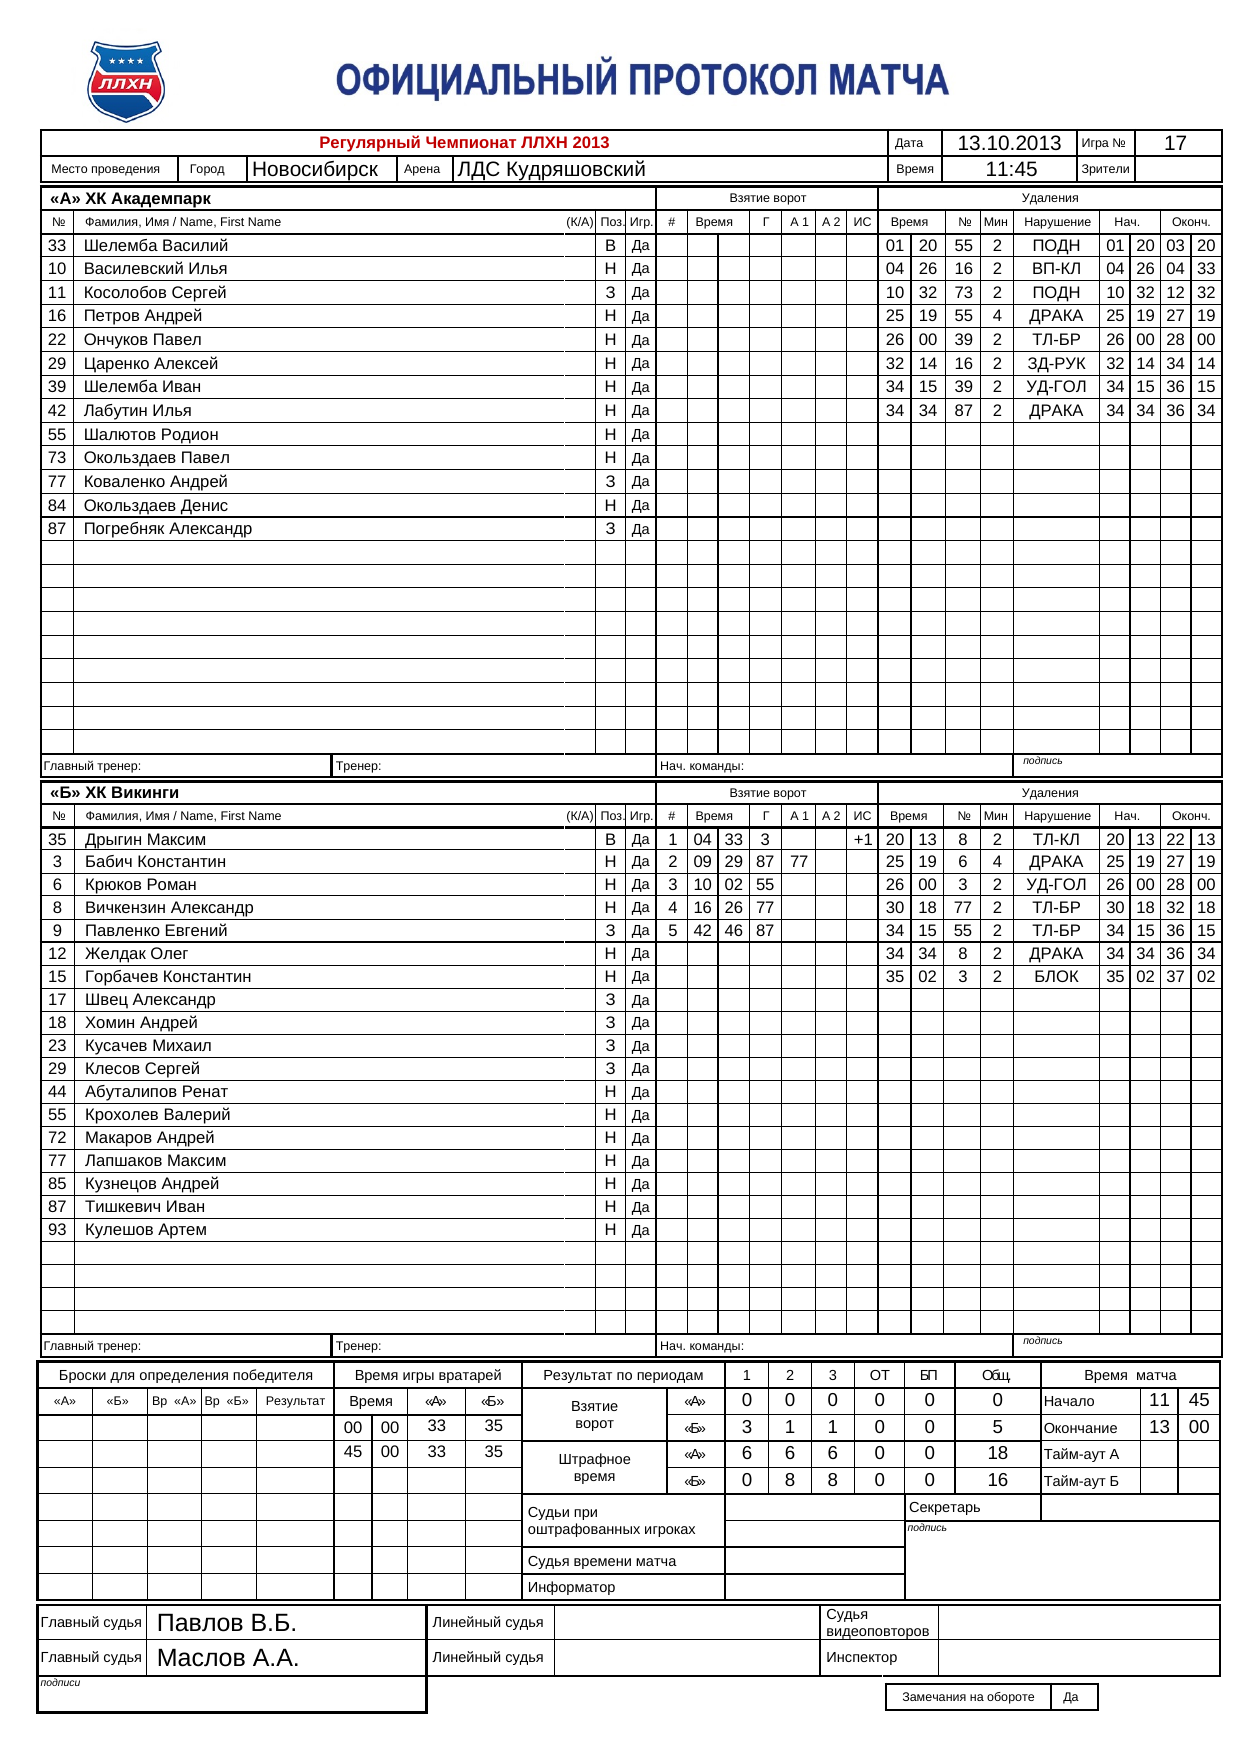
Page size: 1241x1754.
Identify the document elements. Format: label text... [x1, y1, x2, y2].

table_cell [42, 730, 73, 753]
table_cell [688, 541, 717, 564]
table_cell [816, 1081, 846, 1103]
table_cell 35 [879, 966, 910, 987]
table_cell [408, 1468, 465, 1493]
table_cell 0 [855, 1442, 904, 1467]
table_cell [816, 257, 846, 280]
table_cell [565, 305, 595, 327]
table_cell 34 [1192, 399, 1221, 422]
table_cell [816, 376, 846, 398]
table_cell [847, 874, 877, 895]
table_cell [946, 565, 980, 587]
table_cell [1131, 541, 1160, 564]
table_cell [202, 1441, 256, 1467]
table_cell [688, 1265, 717, 1287]
table_cell [688, 518, 717, 540]
table_cell [981, 1311, 1013, 1333]
table_cell [657, 565, 687, 587]
table_cell [42, 541, 73, 564]
table_cell [74, 565, 564, 587]
table_cell [565, 399, 595, 422]
table_cell 26 [1131, 257, 1160, 280]
table_cell [1192, 423, 1221, 445]
table_cell 15 [1192, 376, 1221, 398]
table_cell [719, 352, 749, 374]
table_cell 10 [42, 257, 73, 280]
table_header Удаления [879, 188, 1221, 209]
table_cell (К/А) [565, 211, 595, 233]
table_cell [816, 1242, 846, 1264]
table_cell [1192, 1058, 1221, 1079]
table_cell 34 [879, 920, 910, 941]
table_cell [565, 896, 595, 918]
table_cell 2 [981, 829, 1013, 849]
table_cell 35 [466, 1441, 521, 1467]
table_cell [657, 943, 687, 964]
table_cell [202, 1574, 256, 1599]
table_cell 15 [1192, 920, 1221, 941]
table_cell [750, 1173, 781, 1195]
table_cell 33 [42, 235, 73, 256]
table_cell 55 [42, 423, 73, 445]
table_cell [719, 1196, 749, 1218]
table_cell [782, 376, 815, 398]
table_cell Н [596, 376, 625, 398]
table_cell [912, 1104, 943, 1126]
table_cell [42, 1288, 74, 1310]
table_cell «Б » [466, 1389, 521, 1413]
table_cell [1131, 1265, 1160, 1287]
table_cell [688, 1104, 717, 1126]
table_cell [981, 636, 1013, 658]
table_cell [1161, 612, 1190, 634]
table_cell [1131, 1104, 1160, 1126]
table_cell Г [750, 805, 781, 826]
table_cell [148, 1521, 201, 1546]
table_cell [719, 1058, 749, 1079]
table_cell 0 [855, 1389, 904, 1413]
table_cell [1014, 1265, 1099, 1287]
table_cell [912, 989, 943, 1011]
table_cell [688, 1311, 717, 1333]
table_cell Бабич Константин [75, 850, 564, 872]
table_cell [202, 1494, 256, 1520]
table_cell [847, 1173, 877, 1195]
table_cell 77 [750, 896, 781, 918]
table_cell [847, 1242, 877, 1264]
table_cell Да [626, 1058, 655, 1079]
table_cell [912, 636, 945, 658]
table_cell ТЛ-БР [1014, 920, 1099, 941]
table_cell [782, 1311, 815, 1333]
table_cell 2 [981, 966, 1013, 987]
table_cell [879, 1104, 910, 1126]
table_cell [719, 399, 749, 422]
table_cell З [596, 989, 625, 1011]
table_cell [1161, 494, 1190, 516]
table_cell [626, 1288, 655, 1310]
table_cell [981, 1104, 1013, 1126]
table_cell [816, 966, 846, 987]
table_cell [816, 1150, 846, 1172]
table_cell [750, 399, 781, 422]
table_cell [782, 707, 815, 729]
table_cell [879, 707, 910, 729]
table_cell [816, 1012, 846, 1033]
table_cell [782, 494, 815, 516]
table_cell [565, 518, 595, 540]
table_cell [148, 1416, 201, 1440]
table_cell [1192, 1265, 1221, 1287]
table_cell [596, 588, 625, 611]
table_cell [750, 1219, 781, 1241]
table_cell 32 [912, 281, 945, 303]
table_cell Да [626, 235, 655, 256]
table_cell [946, 683, 980, 706]
table_cell Судья времени матча [523, 1548, 724, 1573]
table_cell [657, 588, 687, 611]
table_cell 0 [905, 1415, 954, 1440]
table_cell [1100, 518, 1129, 540]
table_cell [1192, 1150, 1221, 1172]
table_cell [596, 659, 625, 682]
table_cell [816, 399, 846, 422]
table_cell 27 [1161, 850, 1190, 872]
table_cell [42, 1242, 74, 1264]
table_cell [202, 1521, 256, 1546]
table_cell [1131, 588, 1160, 611]
table_cell [750, 659, 781, 682]
table_cell [335, 1468, 371, 1493]
table_cell [912, 1196, 943, 1218]
table_cell [1100, 730, 1129, 753]
table_cell [1161, 446, 1190, 469]
table_cell [596, 636, 625, 658]
table_cell [565, 874, 595, 895]
table_cell [1161, 518, 1190, 540]
table_cell 0 [905, 1389, 954, 1413]
table_cell [148, 1441, 201, 1467]
table_cell [1192, 588, 1221, 611]
table_cell [657, 1265, 687, 1287]
table_cell 5 [657, 920, 687, 941]
table_cell [1014, 1288, 1099, 1310]
table_cell [657, 683, 687, 706]
table_cell 87 [750, 920, 781, 941]
table_cell [750, 541, 781, 564]
table_cell [912, 1127, 943, 1149]
table_cell [981, 1127, 1013, 1149]
table_cell [688, 943, 717, 964]
table_cell 39 [946, 328, 980, 351]
table_cell [816, 1311, 846, 1333]
table_cell [1192, 470, 1221, 493]
table_cell [750, 305, 781, 327]
table_cell [657, 636, 687, 658]
table_cell Да [626, 518, 655, 540]
table_cell 4 [981, 850, 1013, 872]
table_cell Вичкензин Александр [75, 896, 564, 918]
table_cell 34 [1192, 943, 1221, 964]
table_cell [39, 1441, 92, 1467]
table_cell [596, 1288, 625, 1310]
table_cell 10 [879, 281, 910, 303]
table_cell [750, 235, 781, 256]
table_cell [466, 1468, 521, 1493]
table_cell [565, 1242, 595, 1264]
table_cell [75, 1288, 564, 1310]
table_cell [1014, 1127, 1099, 1149]
table_cell [257, 1468, 333, 1493]
table_cell ИС [847, 805, 877, 826]
table_cell [847, 612, 877, 634]
table_cell [1100, 541, 1129, 564]
table_cell [912, 1058, 943, 1079]
table_cell Время [879, 805, 943, 826]
table_cell [726, 1575, 904, 1599]
table_cell [816, 470, 846, 493]
table_cell [565, 1311, 595, 1333]
table_cell [816, 1219, 846, 1241]
table_cell 19 [1192, 305, 1221, 327]
table_cell [688, 352, 717, 374]
table_cell [1192, 541, 1221, 564]
table_cell Коваленко Андрей [74, 470, 564, 493]
table_cell Горбачев Константин [75, 966, 564, 987]
table_cell [782, 423, 815, 445]
table_cell 29 [42, 352, 73, 374]
table_cell 04 [1100, 257, 1129, 280]
table_cell 23 [42, 1035, 74, 1057]
table_cell [688, 494, 717, 516]
table_cell [74, 636, 564, 658]
table_cell [565, 1104, 595, 1126]
table_cell Н [596, 966, 625, 987]
table_cell 6 [944, 850, 980, 872]
table_cell 10 [1100, 281, 1129, 303]
table_cell 17 [42, 989, 74, 1011]
table_cell [946, 659, 980, 682]
table_cell А 2 [816, 211, 846, 233]
table_cell «А» [408, 1389, 465, 1413]
table_cell 39 [946, 376, 980, 398]
table_cell [74, 612, 564, 634]
table_cell [847, 565, 877, 587]
table_cell Тайм-аут Б [1042, 1468, 1140, 1493]
table_cell Н [596, 305, 625, 327]
table_cell [750, 1012, 781, 1033]
table_cell 19 [1131, 850, 1160, 872]
table_cell [1161, 565, 1190, 587]
table_cell 8 [812, 1468, 854, 1493]
table_cell [981, 1058, 1013, 1079]
table_cell 3 [726, 1415, 768, 1440]
table_cell [750, 1058, 781, 1079]
table_cell Да [626, 896, 655, 918]
table_cell [1100, 470, 1129, 493]
table_cell [74, 659, 564, 682]
table_cell [1014, 989, 1099, 1011]
table_cell [847, 1219, 877, 1241]
table_cell [816, 943, 846, 964]
table_cell [879, 1012, 910, 1033]
table_cell [688, 1081, 717, 1103]
table_cell 29 [719, 850, 749, 872]
table_cell Н [596, 850, 625, 872]
table_cell [657, 1081, 687, 1103]
table_cell Да [626, 470, 655, 493]
table_cell [719, 1035, 749, 1057]
table_cell [719, 235, 749, 256]
table_cell [688, 1288, 717, 1310]
table_cell Да [626, 1150, 655, 1172]
table_cell [879, 518, 910, 540]
table_cell [74, 588, 564, 611]
table_cell [981, 588, 1013, 611]
table_cell Да [626, 989, 655, 1011]
table_cell 34 [912, 943, 943, 964]
table_cell 20 [1192, 235, 1221, 256]
table_cell [657, 989, 687, 1011]
table_cell ДРАКА [1014, 943, 1099, 964]
table_cell [750, 707, 781, 729]
table_cell 55 [42, 1104, 74, 1126]
table_cell 33 [1192, 257, 1221, 280]
table_cell 02 [1192, 966, 1221, 987]
table_cell [335, 1574, 371, 1599]
table_cell 46 [719, 920, 749, 941]
table_cell Взятие ворот [523, 1389, 666, 1440]
table_header ОТ [855, 1363, 904, 1387]
table_cell [202, 1547, 256, 1573]
table_cell [879, 1035, 910, 1057]
table_cell Желдак Олег [75, 943, 564, 964]
table_cell 32 [1161, 896, 1190, 918]
table_cell [816, 829, 846, 849]
table_cell 2 [981, 943, 1013, 964]
table_cell [565, 470, 595, 493]
table_cell [657, 1058, 687, 1079]
table_cell 18 [912, 896, 943, 918]
table_cell [565, 636, 595, 658]
table_cell 00 [912, 328, 945, 351]
table_cell [626, 1242, 655, 1264]
table_cell 13 [1141, 1415, 1177, 1440]
table_cell [565, 541, 595, 564]
table_cell Павленко Евгений [75, 920, 564, 941]
table_cell 18 [956, 1442, 1040, 1467]
table_cell [1192, 1173, 1221, 1195]
table_cell [596, 1265, 625, 1287]
table_cell [816, 612, 846, 634]
table_cell [39, 1416, 92, 1440]
table_cell [565, 1127, 595, 1149]
table_cell [565, 612, 595, 634]
table_cell [257, 1441, 333, 1467]
table_cell Шелемба Иван [74, 376, 564, 398]
table_cell [816, 541, 846, 564]
table_cell [1100, 1035, 1129, 1057]
table_cell ПОДН [1014, 235, 1099, 256]
table_cell [946, 588, 980, 611]
table_cell [688, 399, 717, 422]
table_cell [719, 470, 749, 493]
table_cell [1161, 1058, 1190, 1079]
table_cell «А» [668, 1442, 724, 1467]
table_cell [1192, 446, 1221, 469]
table_cell [719, 518, 749, 540]
table_cell [912, 1035, 943, 1057]
table_cell 26 [1100, 328, 1129, 351]
table_cell [688, 659, 717, 682]
table_cell [688, 235, 717, 256]
table_cell Инспектор [821, 1640, 938, 1675]
table_cell 03 [1161, 235, 1190, 256]
table_cell З [596, 281, 625, 303]
table_cell [981, 1219, 1013, 1241]
table_cell Главный тренер: [42, 755, 330, 776]
table_cell [1192, 1288, 1221, 1310]
table_cell [879, 612, 910, 634]
table_cell Информатор [523, 1575, 724, 1599]
table_cell [688, 966, 717, 987]
table_cell Время [688, 805, 749, 826]
table_cell [1131, 1081, 1160, 1103]
table_cell [565, 850, 595, 872]
table_cell [1131, 707, 1160, 729]
table_cell 26 [719, 896, 749, 918]
table_cell [657, 423, 687, 445]
table_cell 45 [1179, 1389, 1219, 1413]
table_cell 00 [373, 1416, 407, 1440]
table_header Регулярный Чемпионат ЛЛХН 2013 [42, 131, 887, 155]
table_cell [626, 730, 655, 753]
table_cell [782, 1196, 815, 1218]
table_cell [1192, 494, 1221, 516]
table_cell «Б» [668, 1468, 724, 1493]
table_cell 2 [981, 235, 1013, 256]
table_cell [879, 565, 910, 587]
table_cell [912, 612, 945, 634]
table_cell [335, 1547, 371, 1573]
table_cell [944, 1288, 980, 1310]
table_cell Арена [398, 157, 452, 181]
table_cell [782, 920, 815, 941]
table_cell [1141, 1468, 1177, 1493]
table_cell [847, 588, 877, 611]
table_cell [847, 943, 877, 964]
table_cell [879, 636, 910, 658]
table_cell [1100, 1104, 1129, 1126]
table_cell [750, 1311, 781, 1333]
table_cell [257, 1494, 333, 1520]
table_cell [879, 1150, 910, 1172]
table_cell Хомин Андрей [75, 1012, 564, 1033]
table_cell [719, 565, 749, 587]
table_cell [657, 1012, 687, 1033]
table_cell ДРАКА [1014, 399, 1099, 422]
table_cell [1100, 683, 1129, 706]
table_cell [1192, 636, 1221, 658]
table_cell [782, 1104, 815, 1126]
table_cell [1161, 541, 1190, 564]
table_cell 0 [726, 1389, 768, 1413]
table_cell [42, 1265, 74, 1287]
table_cell Н [596, 874, 625, 895]
table_cell 27 [1161, 305, 1190, 327]
table_cell 16 [42, 305, 73, 327]
table_cell [750, 1127, 781, 1149]
table_cell [93, 1574, 147, 1599]
table_cell [912, 1150, 943, 1172]
table_cell [981, 1265, 1013, 1287]
table_cell Царенко Алексей [74, 352, 564, 374]
table_cell [879, 494, 910, 516]
table_cell [912, 1012, 943, 1033]
table_cell [719, 1311, 749, 1333]
table_cell 6 [769, 1442, 811, 1467]
table_cell [1100, 1012, 1129, 1033]
table_cell [688, 257, 717, 280]
table_cell [93, 1441, 147, 1467]
table_cell [148, 1468, 201, 1493]
table_cell [782, 730, 815, 753]
table_cell [847, 1035, 877, 1057]
table_cell [1014, 1311, 1099, 1333]
table_cell [782, 1173, 815, 1195]
table_cell 0 [812, 1389, 854, 1413]
table_cell Нач. команды: [657, 1335, 1012, 1356]
table_cell З [596, 920, 625, 941]
table_cell [944, 1081, 980, 1103]
table_cell [1014, 565, 1099, 587]
table_cell Судья видеоповторов [821, 1606, 938, 1639]
table_cell ДРАКА [1014, 305, 1099, 327]
table_cell [596, 683, 625, 706]
table_cell [816, 920, 846, 941]
table_cell [816, 423, 846, 445]
table_cell [912, 659, 945, 682]
table_cell [565, 683, 595, 706]
table_cell 2 [657, 850, 687, 872]
table_cell [74, 730, 564, 753]
table_cell 55 [946, 305, 980, 327]
table_cell [883, 1677, 1220, 1681]
table_cell [912, 1173, 943, 1195]
table_cell [946, 730, 980, 753]
table_cell [879, 1081, 910, 1103]
table_cell Фамилия, Имя / Name, First Name [75, 805, 565, 826]
table_cell [1192, 1219, 1221, 1241]
table_cell [688, 730, 717, 753]
table_cell [688, 1173, 717, 1195]
table_cell 8 [944, 829, 980, 849]
table_cell 18 [42, 1012, 74, 1033]
table_cell 1 [812, 1415, 854, 1440]
table_cell 34 [879, 943, 910, 964]
table_cell 35 [466, 1416, 521, 1440]
table_cell 11 [42, 281, 73, 303]
table_cell [912, 683, 945, 706]
table_cell [944, 1265, 980, 1287]
table_cell 39 [42, 376, 73, 398]
table_cell 4 [981, 305, 1013, 327]
table_header Время игры вратарей [335, 1363, 521, 1387]
table_cell 34 [1100, 920, 1129, 941]
table_cell 0 [769, 1389, 811, 1413]
table_cell [816, 896, 846, 918]
table_cell [1100, 989, 1129, 1011]
table_cell [1192, 683, 1221, 706]
table_cell [1161, 588, 1190, 611]
table_cell [816, 874, 846, 895]
table_cell [750, 683, 781, 706]
table_cell [1100, 707, 1129, 729]
table_cell [688, 588, 717, 611]
table_cell 16 [688, 896, 717, 918]
table_cell [1161, 1219, 1190, 1241]
table_cell 00 [335, 1416, 371, 1440]
table_cell [1131, 1311, 1160, 1333]
table_cell Н [596, 352, 625, 374]
table_cell Н [596, 1150, 625, 1172]
table_cell 26 [879, 328, 910, 351]
table_cell [782, 612, 815, 634]
table_cell ПОДН [1014, 281, 1099, 303]
table_cell Игр. [626, 211, 655, 233]
table_cell [1131, 730, 1160, 753]
table_cell [565, 328, 595, 351]
table_cell [981, 1035, 1013, 1057]
table_header Результат по периодам [523, 1363, 724, 1387]
table_cell [750, 1104, 781, 1126]
table_cell Да [626, 328, 655, 351]
table_cell Да [626, 966, 655, 987]
table_cell 12 [42, 943, 74, 964]
table_cell [879, 1288, 910, 1310]
table_cell [816, 989, 846, 1011]
table_cell [750, 257, 781, 280]
table_cell 15 [1131, 920, 1160, 941]
table_cell [565, 281, 595, 303]
table_cell [1179, 1441, 1219, 1467]
table_cell [565, 943, 595, 964]
table_cell 25 [1100, 850, 1129, 872]
table_cell 00 [1192, 874, 1221, 895]
table_cell [657, 494, 687, 516]
table_cell [782, 1150, 815, 1172]
table_cell [847, 518, 877, 540]
table_cell [596, 612, 625, 634]
table_cell [657, 281, 687, 303]
table_cell [1161, 1035, 1190, 1057]
table_cell [726, 1521, 904, 1546]
table_cell 02 [1131, 966, 1160, 987]
table_cell [596, 1242, 625, 1264]
table_cell 33 [719, 829, 749, 849]
table_cell Оконч. [1161, 805, 1221, 826]
table_cell [688, 446, 717, 469]
table_cell [750, 328, 781, 351]
table_cell [626, 636, 655, 658]
table_cell [912, 1288, 943, 1310]
table_cell [657, 730, 687, 753]
table_cell [42, 612, 73, 634]
table_cell [565, 352, 595, 374]
table_cell [1100, 636, 1129, 658]
table_cell [688, 376, 717, 398]
table_cell Да [626, 1127, 655, 1149]
table_cell [944, 989, 980, 1011]
table_cell [944, 1058, 980, 1079]
table_cell Город [179, 157, 246, 181]
table_cell [912, 494, 945, 516]
table_cell 15 [42, 966, 74, 987]
table_cell Погребняк Александр [74, 518, 564, 540]
table_cell [782, 588, 815, 611]
table_cell [816, 518, 846, 540]
table_cell 14 [1131, 352, 1160, 374]
table_cell [782, 683, 815, 706]
table_cell [39, 1521, 92, 1546]
table_cell [782, 257, 815, 280]
table_cell [782, 1242, 815, 1264]
table_cell 04 [688, 829, 717, 849]
table_cell Да [626, 352, 655, 374]
table_cell [428, 1677, 882, 1711]
table_cell [657, 1150, 687, 1172]
table_cell 00 [912, 874, 943, 895]
table_header Удаления [879, 783, 1221, 803]
table_cell [981, 730, 1013, 753]
table_cell [879, 1173, 910, 1195]
table_cell 3 [750, 829, 781, 849]
table_cell [944, 1242, 980, 1264]
table_cell [719, 612, 749, 634]
table_cell [596, 707, 625, 729]
table_cell [782, 874, 815, 895]
table_cell [1100, 1288, 1129, 1310]
table_cell 22 [42, 328, 73, 351]
table_cell [1131, 989, 1160, 1011]
table_cell 42 [688, 920, 717, 941]
table_cell Время [688, 211, 749, 233]
table_cell 0 [956, 1389, 1040, 1413]
table_cell [1131, 518, 1160, 540]
table_cell [816, 683, 846, 706]
table_cell 2 [981, 399, 1013, 422]
table_cell [1014, 1058, 1099, 1079]
table_cell [816, 1265, 846, 1287]
table_cell [782, 305, 815, 327]
table_cell [750, 281, 781, 303]
table_cell [944, 1012, 980, 1033]
table_cell 15 [912, 376, 945, 398]
table_cell [912, 1219, 943, 1241]
table_cell [816, 707, 846, 729]
table_cell [1131, 1288, 1160, 1310]
table_cell Вр «Б» [202, 1389, 256, 1413]
table_cell [1014, 518, 1099, 540]
table_cell В [596, 235, 625, 256]
table_cell [1014, 659, 1099, 682]
table_cell 20 [879, 829, 910, 849]
table_cell [816, 1173, 846, 1195]
table_cell [626, 683, 655, 706]
table_cell Кулешов Артем [75, 1219, 564, 1241]
table_cell [719, 636, 749, 658]
table_cell [1131, 1035, 1160, 1057]
table_cell [782, 1081, 815, 1103]
table_cell [816, 1058, 846, 1079]
table_cell Кузнецов Андрей [75, 1173, 564, 1195]
table_cell 00 [1131, 328, 1160, 351]
table_cell [565, 1265, 595, 1287]
table_cell [1131, 659, 1160, 682]
table_cell 8 [944, 943, 980, 964]
table_cell [1161, 1196, 1190, 1218]
table_cell [1014, 612, 1099, 634]
table_cell Да [626, 257, 655, 280]
table_cell [688, 1150, 717, 1172]
table_cell [981, 1081, 1013, 1103]
table_cell 18 [1131, 896, 1160, 918]
table_cell [719, 683, 749, 706]
table_cell 45 [335, 1441, 371, 1467]
table_cell 3 [42, 850, 74, 872]
table_cell [847, 850, 877, 872]
table_cell «Б» [668, 1415, 724, 1440]
table_cell [75, 1242, 564, 1264]
table_cell 34 [1131, 399, 1160, 422]
table_cell [1192, 612, 1221, 634]
table_cell Да [626, 1219, 655, 1241]
table_cell [1141, 1441, 1177, 1467]
table_cell Да [626, 305, 655, 327]
table_cell [719, 1173, 749, 1195]
table_cell [816, 328, 846, 351]
table_cell [1014, 1150, 1099, 1172]
table_cell [912, 730, 945, 753]
table_cell 6 [42, 874, 74, 895]
table_cell ТЛ-КЛ [1014, 829, 1099, 849]
table_cell [1131, 636, 1160, 658]
table_cell [879, 1265, 910, 1287]
table_cell [847, 541, 877, 564]
table_cell 19 [912, 305, 945, 327]
table_cell [1100, 446, 1129, 469]
table_cell Да [626, 1196, 655, 1218]
table_header Замечания на обороте [887, 1685, 1050, 1709]
table_header Взятие ворот [657, 783, 877, 803]
table_cell [879, 1196, 910, 1218]
table_cell [719, 257, 749, 280]
table_cell [1161, 1104, 1190, 1126]
table_cell 2 [981, 896, 1013, 918]
table_cell [688, 305, 717, 327]
table_cell Да [626, 829, 655, 849]
table_cell Василевский Илья [74, 257, 564, 280]
table_cell [847, 235, 877, 256]
table_cell [816, 636, 846, 658]
table_cell [565, 966, 595, 987]
table_cell Главный судья [39, 1606, 146, 1639]
table_cell 34 [1161, 352, 1190, 374]
table_cell Да [626, 494, 655, 516]
table_cell [719, 943, 749, 964]
table_cell 14 [912, 352, 945, 374]
table_cell Да [626, 281, 655, 303]
table_cell Тренер: [333, 1335, 655, 1356]
table_cell Судьи при оштрафованных игроках [523, 1495, 724, 1546]
table_cell [879, 989, 910, 1011]
table_cell [1161, 730, 1190, 753]
table_cell [719, 1288, 749, 1310]
table_cell [726, 1548, 904, 1573]
table_cell 5 [956, 1415, 1040, 1440]
table_header БП [905, 1363, 954, 1387]
table_cell 35 [42, 829, 74, 849]
table_cell [816, 1104, 846, 1126]
table_cell [719, 423, 749, 445]
table_cell Да [626, 376, 655, 398]
table_cell 13 [912, 829, 943, 849]
table_cell [1131, 494, 1160, 516]
table_cell № [42, 805, 74, 826]
table_cell [847, 1288, 877, 1310]
table_cell [626, 588, 655, 611]
table_cell [657, 1173, 687, 1195]
table_cell [1014, 1081, 1099, 1103]
table_cell 77 [42, 470, 73, 493]
table_cell [912, 470, 945, 493]
table_header 2 [769, 1363, 811, 1387]
table_cell 25 [879, 850, 910, 872]
table_cell [565, 920, 595, 941]
table_cell [816, 235, 846, 256]
table_cell [565, 1150, 595, 1172]
table_cell [657, 376, 687, 398]
table_cell [944, 1127, 980, 1149]
table_cell [688, 989, 717, 1011]
table_cell [565, 829, 595, 849]
table_cell [93, 1521, 147, 1546]
table_cell [42, 636, 73, 658]
table_cell [912, 565, 945, 587]
table_cell 30 [1100, 896, 1129, 918]
table_cell [816, 1196, 846, 1218]
table_cell [1100, 1265, 1129, 1287]
table_cell [1100, 588, 1129, 611]
table_header «А» ХК Академпарк [42, 188, 655, 209]
table_cell 85 [42, 1173, 74, 1195]
table_cell В [596, 829, 625, 849]
table_cell 36 [1161, 920, 1190, 941]
table_cell [565, 1288, 595, 1310]
table_cell 20 [1100, 829, 1129, 849]
table_cell [408, 1494, 465, 1520]
table_cell Г [750, 211, 781, 233]
table_cell [1100, 423, 1129, 445]
table_cell Да [626, 399, 655, 422]
table_cell 34 [1100, 399, 1129, 422]
table_cell [944, 1196, 980, 1218]
table_cell [782, 541, 815, 564]
table_cell [912, 588, 945, 611]
table_cell [42, 707, 73, 729]
table_cell [750, 1081, 781, 1103]
table_cell [912, 707, 945, 729]
table_cell [1192, 989, 1221, 1011]
table_cell З [596, 470, 625, 493]
table_cell 32 [1100, 352, 1129, 374]
table_cell [782, 829, 815, 849]
table_cell [912, 1265, 943, 1287]
table_cell [847, 730, 877, 753]
table_cell 14 [1192, 352, 1221, 374]
table_cell [946, 707, 980, 729]
table_cell [565, 423, 595, 445]
table_cell [565, 1081, 595, 1103]
table_cell [946, 470, 980, 493]
table_cell [816, 588, 846, 611]
table_cell Игр. [626, 805, 655, 826]
table_cell 01 [1100, 235, 1129, 256]
table_cell 00 [373, 1441, 407, 1467]
table_cell [657, 518, 687, 540]
table_cell [1100, 1173, 1129, 1195]
table_cell 33 [408, 1416, 465, 1440]
table_cell [750, 470, 781, 493]
table_cell Н [596, 423, 625, 445]
table_cell [1192, 1104, 1221, 1126]
table_cell [565, 588, 595, 611]
table_cell [750, 565, 781, 587]
table_cell [719, 1104, 749, 1126]
table_cell [939, 1640, 1219, 1675]
table_cell Абуталипов Ренат [75, 1081, 564, 1103]
table_cell [847, 1150, 877, 1172]
table_cell [981, 518, 1013, 540]
table_cell Линейный судья [428, 1640, 554, 1675]
table_cell [847, 1265, 877, 1287]
table_cell [719, 1127, 749, 1149]
table_cell Поз. [596, 211, 625, 233]
table_cell «А» [39, 1389, 92, 1413]
table_cell 6 [812, 1442, 854, 1467]
table_cell Н [596, 1081, 625, 1103]
table_cell (К/А) [565, 805, 595, 826]
table_cell Косолобов Сергей [74, 281, 564, 303]
table_cell [1100, 1081, 1129, 1103]
table_cell 0 [726, 1468, 768, 1493]
table_cell [1100, 1127, 1129, 1149]
table_cell Результат [257, 1389, 333, 1413]
table_cell Зрители [1078, 157, 1134, 181]
table_cell [750, 943, 781, 964]
table_cell [847, 376, 877, 398]
table_cell 2 [981, 352, 1013, 374]
table_cell 37 [1161, 966, 1190, 987]
table_cell Вр «А» [148, 1389, 201, 1413]
table_cell [1099, 1682, 1220, 1711]
table_cell «Б» [93, 1389, 147, 1413]
table_cell [657, 966, 687, 987]
table_cell [657, 446, 687, 469]
table_cell [1161, 1311, 1190, 1333]
table_cell «А» [668, 1389, 724, 1413]
table_cell Окончание [1042, 1415, 1140, 1440]
table_cell [750, 1035, 781, 1057]
table_cell [657, 1242, 687, 1264]
table_cell [1042, 1495, 1219, 1520]
table_cell 00 [1131, 874, 1160, 895]
table_cell [782, 1265, 815, 1287]
table_cell Да [626, 423, 655, 445]
table_cell [1192, 730, 1221, 753]
table_cell [42, 659, 73, 682]
table_cell 34 [879, 376, 910, 398]
table_cell [782, 1012, 815, 1033]
table_cell [93, 1468, 147, 1493]
table_cell [782, 659, 815, 682]
table_cell Да [626, 850, 655, 872]
table_cell Тайм-аут А [1042, 1441, 1140, 1467]
table_cell 26 [1100, 874, 1129, 895]
table_cell Швец Александр [75, 989, 564, 1011]
table_cell [782, 1127, 815, 1149]
table_cell [719, 281, 749, 303]
table_cell [816, 494, 846, 516]
table_cell [719, 446, 749, 469]
table_cell [1161, 1265, 1190, 1287]
table_cell [750, 423, 781, 445]
table_cell [879, 1127, 910, 1149]
table_cell [750, 518, 781, 540]
table_cell Да [626, 1035, 655, 1057]
table_cell [1131, 612, 1160, 634]
table_cell 12 [1161, 281, 1190, 303]
table_cell [657, 470, 687, 493]
table_cell [726, 1495, 904, 1520]
table_cell 8 [42, 896, 74, 918]
table_cell 29 [42, 1058, 74, 1079]
table_cell [1014, 1242, 1099, 1264]
table_cell [93, 1547, 147, 1573]
table_cell Нарушение [1014, 805, 1099, 826]
table_cell [750, 446, 781, 469]
table_cell Макаров Андрей [75, 1127, 564, 1149]
table_cell 2 [981, 920, 1013, 941]
table_cell 30 [879, 896, 910, 918]
table_cell 00 [1179, 1415, 1219, 1440]
table_cell [782, 399, 815, 422]
table_cell [879, 470, 910, 493]
table_cell 77 [782, 850, 815, 872]
table_cell Лабутин Илья [74, 399, 564, 422]
table_cell [565, 659, 595, 682]
table_header Взятие ворот [657, 188, 877, 209]
table_cell [912, 1311, 943, 1333]
table_cell [847, 1311, 877, 1333]
table_cell [1131, 1012, 1160, 1033]
table_cell [688, 707, 717, 729]
table_cell Мин [981, 805, 1013, 826]
table_cell [750, 352, 781, 374]
table_cell [981, 446, 1013, 469]
table_cell [1100, 1311, 1129, 1333]
table_cell 20 [1131, 235, 1160, 256]
table_cell Поз. [596, 805, 625, 826]
table_cell [1131, 1196, 1160, 1218]
table_cell [466, 1521, 521, 1546]
table_cell Н [596, 446, 625, 469]
table_cell [148, 1574, 201, 1599]
table_cell [565, 1035, 595, 1057]
table_cell [565, 257, 595, 280]
table_cell [879, 683, 910, 706]
table_cell [657, 707, 687, 729]
table_cell [879, 730, 910, 753]
table_cell [657, 1104, 687, 1126]
table_cell [847, 423, 877, 445]
table_cell УД-ГОЛ [1014, 376, 1099, 398]
table_cell [782, 1035, 815, 1057]
table_cell [981, 707, 1013, 729]
table_header «Б» ХК Викинги [42, 783, 655, 803]
table_cell [750, 612, 781, 634]
table_cell [847, 328, 877, 351]
table_cell Лапшаков Максим [75, 1150, 564, 1172]
table_cell [596, 730, 625, 753]
table_cell 19 [912, 850, 943, 872]
table_cell [1131, 446, 1160, 469]
table_cell [74, 683, 564, 706]
table_cell [1131, 1150, 1160, 1172]
table_cell [373, 1574, 407, 1599]
table_cell 28 [1161, 874, 1190, 895]
table_cell [1100, 1150, 1129, 1172]
table_cell 87 [42, 1196, 74, 1218]
table_cell [719, 989, 749, 1011]
table_cell [946, 612, 980, 634]
table_cell 19 [1131, 305, 1160, 327]
table_cell 2 [981, 328, 1013, 351]
table_cell [1192, 565, 1221, 587]
table_cell № [944, 805, 980, 826]
table_cell [719, 494, 749, 516]
table_cell 3 [944, 966, 980, 987]
table_cell [912, 1242, 943, 1264]
table_cell [466, 1574, 521, 1599]
table_cell Нач. [1100, 805, 1160, 826]
table_cell Да [626, 1081, 655, 1103]
table_cell [816, 1035, 846, 1057]
table_cell [847, 707, 877, 729]
table_cell [847, 399, 877, 422]
table_cell [688, 1242, 717, 1264]
table_cell [1161, 1081, 1190, 1103]
table_cell 2 [981, 874, 1013, 895]
table_cell [750, 494, 781, 516]
table_cell З [596, 1012, 625, 1033]
table_cell [466, 1494, 521, 1520]
table_cell 34 [1131, 943, 1160, 964]
table_cell [981, 683, 1013, 706]
table_cell [944, 1219, 980, 1241]
table_cell 25 [1100, 305, 1129, 327]
table_cell Дрыгин Максим [75, 829, 564, 849]
table_cell [816, 305, 846, 327]
table_cell [816, 565, 846, 587]
table_cell [93, 1494, 147, 1520]
table_cell 6 [726, 1442, 768, 1467]
table_cell [1161, 1288, 1190, 1310]
table_cell [944, 1104, 980, 1126]
table_cell А 1 [782, 805, 815, 826]
table_cell [688, 1219, 717, 1241]
table_cell [981, 1242, 1013, 1264]
table_cell [939, 1606, 1219, 1639]
table_cell 34 [879, 399, 910, 422]
table_cell [750, 1242, 781, 1264]
table_cell [782, 1058, 815, 1079]
table_cell [466, 1547, 521, 1573]
table_cell Н [596, 1219, 625, 1241]
table_header Броски для определения победителя [39, 1363, 333, 1387]
table_cell Секретарь [906, 1495, 1040, 1520]
table_cell [981, 659, 1013, 682]
table_cell [782, 470, 815, 493]
table_cell [596, 541, 625, 564]
table_cell Н [596, 328, 625, 351]
table_cell [981, 612, 1013, 634]
table_cell [688, 1035, 717, 1057]
table_cell 22 [1161, 829, 1190, 849]
table_cell [719, 707, 749, 729]
table_cell 04 [879, 257, 910, 280]
table_cell З [596, 1035, 625, 1057]
table_cell 02 [719, 874, 749, 895]
table_cell Крохолев Валерий [75, 1104, 564, 1126]
table_cell [657, 612, 687, 634]
table_header Общ. [956, 1363, 1040, 1387]
table_cell 72 [42, 1127, 74, 1149]
table_cell подпись [1014, 1335, 1221, 1356]
table_cell [657, 1196, 687, 1218]
table_cell Тренер: [333, 755, 655, 776]
table_cell 00 [1192, 328, 1221, 351]
table_cell [1192, 707, 1221, 729]
table_cell [148, 1494, 201, 1520]
table_cell [1100, 612, 1129, 634]
table_cell [912, 518, 945, 540]
table_cell [782, 966, 815, 987]
table_cell [42, 588, 73, 611]
table_cell [879, 1219, 910, 1241]
table_cell [1014, 541, 1099, 564]
table_cell 93 [42, 1219, 74, 1241]
table_cell [946, 636, 980, 658]
table_cell [750, 588, 781, 611]
table_cell [1192, 1311, 1221, 1333]
table_cell Крюков Роман [75, 874, 564, 895]
table_cell [750, 730, 781, 753]
table_cell [1100, 1058, 1129, 1079]
table_cell 77 [944, 896, 980, 918]
table_cell [1131, 1058, 1160, 1079]
table_cell [657, 1219, 687, 1241]
table_cell 0 [905, 1468, 954, 1493]
table_cell 1 [769, 1415, 811, 1440]
table_header 3 [812, 1363, 854, 1387]
table_cell 34 [912, 399, 945, 422]
table_cell [719, 1219, 749, 1241]
table_cell 73 [946, 281, 980, 303]
table_cell [879, 423, 910, 445]
table_cell [39, 1547, 92, 1573]
table_cell [1161, 423, 1190, 445]
table_header Дата [889, 131, 941, 155]
table_cell [981, 1288, 1013, 1310]
table_cell [750, 1196, 781, 1218]
table_header Время матча [1042, 1363, 1219, 1387]
table_cell подпись [906, 1522, 1219, 1599]
table_cell [565, 707, 595, 729]
table_cell 32 [1131, 281, 1160, 303]
table_cell # [657, 805, 687, 826]
table_cell [1014, 588, 1099, 611]
table_cell [565, 1196, 595, 1218]
table_cell [1161, 683, 1190, 706]
table_cell [1014, 1012, 1099, 1033]
table_cell [596, 1311, 625, 1333]
table_cell [1014, 1196, 1099, 1218]
table_cell Мин [981, 211, 1013, 233]
table_cell [565, 989, 595, 1011]
table_cell [750, 966, 781, 987]
table_cell 18 [1192, 896, 1221, 918]
table_cell 32 [879, 352, 910, 374]
table_cell [782, 352, 815, 374]
table_cell 16 [946, 352, 980, 374]
table_cell Окольздаев Павел [74, 446, 564, 469]
table_cell [946, 541, 980, 564]
table_cell [782, 896, 815, 918]
table_cell [1014, 1173, 1099, 1195]
table_cell [555, 1640, 819, 1675]
table_cell Клесов Сергей [75, 1058, 564, 1079]
table_cell Н [596, 494, 625, 516]
table_cell Фамилия, Имя / Name, First Name [74, 211, 565, 233]
table_cell [257, 1574, 333, 1599]
table_cell [565, 730, 595, 753]
table_cell [750, 1288, 781, 1310]
table_cell 1 [657, 829, 687, 849]
table_cell [626, 565, 655, 587]
table_cell Н [596, 399, 625, 422]
table_cell [1192, 1242, 1221, 1264]
table_cell Окольздаев Денис [74, 494, 564, 516]
table_cell № [42, 211, 73, 233]
table_cell ТЛ-БР [1014, 328, 1099, 351]
table_cell [879, 1058, 910, 1079]
table_cell [847, 989, 877, 1011]
table_cell Начало [1042, 1389, 1140, 1413]
table_cell [981, 494, 1013, 516]
table_cell Н [596, 896, 625, 918]
table_cell [202, 1468, 256, 1493]
table_cell 0 [905, 1442, 954, 1467]
table_cell [1131, 565, 1160, 587]
table_cell [657, 305, 687, 327]
table_cell [719, 659, 749, 682]
table_cell 16 [956, 1468, 1040, 1493]
table_cell Штрафное время [523, 1442, 666, 1493]
table_cell 15 [912, 920, 943, 941]
table_cell [1100, 1242, 1129, 1264]
table_header Да [1052, 1685, 1097, 1709]
table_cell 9 [42, 920, 74, 941]
table_cell [39, 1574, 92, 1599]
table_cell 36 [1161, 399, 1190, 422]
table_cell [688, 1012, 717, 1033]
table_cell 01 [879, 235, 910, 256]
table_cell [879, 659, 910, 682]
table_cell [719, 376, 749, 398]
table_cell [944, 1311, 980, 1333]
table_cell ДРАКА [1014, 850, 1099, 872]
table_cell Да [626, 1012, 655, 1033]
table_cell 13 [1131, 829, 1160, 849]
table_cell [657, 352, 687, 374]
table_cell [1131, 1127, 1160, 1149]
table_cell подписи [39, 1677, 425, 1711]
table_cell ВП-КЛ [1014, 257, 1099, 280]
table_cell 84 [42, 494, 73, 516]
table_cell 55 [946, 235, 980, 256]
table_cell Нач. команды: [657, 755, 1012, 776]
table_cell подпись [1014, 755, 1221, 776]
table_cell [1192, 1127, 1221, 1149]
table_cell [782, 989, 815, 1011]
table_cell [719, 1081, 749, 1103]
table_cell [719, 305, 749, 327]
table_cell [946, 494, 980, 516]
table_cell [981, 1196, 1013, 1218]
table_cell [782, 328, 815, 351]
table_cell [335, 1521, 371, 1546]
table_cell [1014, 707, 1099, 729]
table_cell 19 [1192, 850, 1221, 872]
table_cell [408, 1574, 465, 1599]
table_cell [555, 1606, 819, 1639]
table_cell [981, 989, 1013, 1011]
table_cell Шелемба Василий [74, 235, 564, 256]
table_cell [688, 281, 717, 303]
table_cell 26 [879, 874, 910, 895]
table_cell 87 [42, 518, 73, 540]
table_cell [688, 1058, 717, 1079]
table_cell Нач. [1100, 211, 1160, 233]
table_cell ЗД-РУК [1014, 352, 1099, 374]
table_cell [719, 588, 749, 611]
table_cell [657, 328, 687, 351]
table_cell Время [335, 1389, 407, 1413]
table_cell Да [626, 1104, 655, 1126]
table_cell [1131, 423, 1160, 445]
table_cell 16 [946, 257, 980, 280]
table_cell [847, 966, 877, 987]
table_cell [981, 565, 1013, 587]
table_cell [847, 1012, 877, 1033]
table_cell [847, 470, 877, 493]
table_cell [946, 518, 980, 540]
table_cell [1014, 683, 1099, 706]
table_cell [42, 1311, 74, 1333]
table_cell [847, 305, 877, 327]
table_cell [782, 636, 815, 658]
table_cell [816, 281, 846, 303]
table_cell [1192, 1196, 1221, 1218]
table_cell [719, 328, 749, 351]
table_cell 55 [944, 920, 980, 941]
table_cell [782, 565, 815, 587]
table_cell Шалютов Родион [74, 423, 564, 445]
table_cell [565, 565, 595, 587]
table_cell 55 [750, 874, 781, 895]
table_cell [847, 896, 877, 918]
table_cell [912, 423, 945, 445]
table_cell [1192, 1012, 1221, 1033]
table_cell 36 [1161, 943, 1190, 964]
table_cell [879, 1311, 910, 1333]
table_cell [782, 943, 815, 964]
table_cell 10 [688, 874, 717, 895]
table_cell З [596, 518, 625, 540]
table_cell [1131, 470, 1160, 493]
table_cell 26 [912, 257, 945, 280]
table_cell [981, 470, 1013, 493]
table_cell [1192, 659, 1221, 682]
table_cell # [657, 211, 687, 233]
table_cell [565, 494, 595, 516]
table_cell [565, 446, 595, 469]
table_cell [688, 1127, 717, 1149]
table_cell [565, 376, 595, 398]
table_cell [408, 1547, 465, 1573]
table_cell [750, 1265, 781, 1287]
table_cell [1161, 636, 1190, 658]
table_cell 34 [1100, 943, 1129, 964]
table_cell [688, 423, 717, 445]
table_cell [1014, 446, 1099, 469]
table_cell 73 [42, 446, 73, 469]
table_cell [847, 1081, 877, 1103]
table_cell Да [626, 1173, 655, 1195]
table_cell Место проведения [42, 157, 177, 181]
table_cell [946, 423, 980, 445]
table_cell [1100, 494, 1129, 516]
table_cell [626, 707, 655, 729]
table_cell [373, 1547, 407, 1573]
table_cell Кусачев Михаил [75, 1035, 564, 1057]
table_cell [257, 1547, 333, 1573]
table_cell 2 [981, 376, 1013, 398]
table_cell [688, 612, 717, 634]
table_cell [1161, 470, 1190, 493]
table_cell [816, 352, 846, 374]
table_cell ИС [847, 211, 877, 233]
table_cell [816, 850, 846, 872]
table_cell [1192, 1035, 1221, 1057]
table_cell [1100, 565, 1129, 587]
table_cell Н [596, 1173, 625, 1195]
table_cell [1014, 1035, 1099, 1057]
table_cell [981, 1173, 1013, 1195]
table_cell [688, 565, 717, 587]
table_header 17 [1136, 131, 1221, 155]
table_cell [688, 328, 717, 351]
table_cell ТЛ-БР [1014, 896, 1099, 918]
table_cell [657, 235, 687, 256]
table_cell [719, 541, 749, 564]
table_cell 13 [1192, 829, 1221, 849]
table_cell 20 [912, 235, 945, 256]
table_cell Нарушение [1014, 211, 1099, 233]
table_cell [1014, 636, 1099, 658]
table_cell 15 [1131, 376, 1160, 398]
table_cell [946, 446, 980, 469]
table_cell Н [596, 1196, 625, 1218]
table_cell [1100, 1196, 1129, 1218]
table_cell [981, 1012, 1013, 1033]
table_cell Да [626, 920, 655, 941]
table_cell [42, 565, 73, 587]
table_cell [373, 1521, 407, 1546]
table_cell [847, 1104, 877, 1126]
table_cell [847, 352, 877, 374]
table_cell [39, 1468, 92, 1493]
table_cell Новосибирск [248, 157, 396, 181]
table_cell 3 [657, 874, 687, 895]
table_cell [750, 1150, 781, 1172]
table_cell 34 [1100, 376, 1129, 398]
table_cell [408, 1521, 465, 1546]
table_cell [75, 1311, 564, 1333]
table_cell [847, 1058, 877, 1079]
table_cell [782, 518, 815, 540]
table_cell Тишкевич Иван [75, 1196, 564, 1218]
table_cell Павлов В.Б. [147, 1606, 425, 1639]
table_cell Время [889, 157, 941, 181]
table_cell [657, 659, 687, 682]
table_cell [1161, 1150, 1190, 1172]
table_cell 3 [944, 874, 980, 895]
table_cell [1131, 1242, 1160, 1264]
table_cell [816, 1127, 846, 1149]
table_cell [847, 636, 877, 658]
table_cell [847, 494, 877, 516]
table_cell [1161, 1242, 1190, 1264]
table_cell [74, 541, 564, 564]
table_cell [657, 1127, 687, 1149]
table_cell [816, 446, 846, 469]
table_cell [847, 659, 877, 682]
table_cell [816, 1288, 846, 1310]
table_cell [148, 1547, 201, 1573]
table_cell [1161, 1127, 1190, 1149]
table_cell [719, 966, 749, 987]
table_cell [257, 1416, 333, 1440]
table_cell [1014, 730, 1099, 753]
table_cell [75, 1265, 564, 1287]
picture [5, 28, 1179, 129]
table_cell 28 [1161, 328, 1190, 351]
table_cell [565, 235, 595, 256]
table_cell [782, 235, 815, 256]
table_cell [816, 730, 846, 753]
table_cell [879, 446, 910, 469]
table_cell ЛДС Кудряшовский [454, 157, 887, 181]
table_cell [373, 1468, 407, 1493]
table_cell [719, 1242, 749, 1264]
table_cell [847, 1196, 877, 1218]
table_cell [1161, 659, 1190, 682]
table_cell [657, 541, 687, 564]
table_cell [782, 1219, 815, 1241]
table_cell 2 [981, 281, 1013, 303]
table_cell 04 [1161, 257, 1190, 280]
table_cell [912, 446, 945, 469]
table_cell 02 [912, 966, 943, 987]
table_cell [944, 1035, 980, 1057]
table_header 1 [726, 1363, 768, 1387]
table_cell [879, 1242, 910, 1264]
table_cell [816, 659, 846, 682]
table_cell [1014, 1219, 1099, 1241]
table_cell [750, 636, 781, 658]
table_cell А 2 [816, 805, 846, 826]
table_cell [1014, 423, 1099, 445]
table_cell УД-ГОЛ [1014, 874, 1099, 895]
table_cell [93, 1416, 147, 1440]
table_cell [596, 565, 625, 587]
table_cell 25 [879, 305, 910, 327]
table_cell [373, 1494, 407, 1520]
table_cell [626, 659, 655, 682]
table_cell [879, 541, 910, 564]
table_cell 36 [1161, 376, 1190, 398]
table_cell [944, 1150, 980, 1172]
table_cell [74, 707, 564, 729]
table_cell 11:45 [943, 157, 1076, 181]
table_cell Главный тренер: [42, 1335, 330, 1356]
table_cell 0 [855, 1415, 904, 1440]
table_cell [981, 423, 1013, 445]
table_cell № [946, 211, 980, 233]
table_cell [719, 1150, 749, 1172]
table_cell Да [626, 943, 655, 964]
table_cell [657, 257, 687, 280]
table_cell 11 [1141, 1389, 1177, 1413]
table_cell [1161, 989, 1190, 1011]
table_cell [1192, 1081, 1221, 1103]
table_cell 87 [946, 399, 980, 422]
table_cell 09 [688, 850, 717, 872]
table_header 13.10.2013 [943, 131, 1076, 155]
table_cell [750, 376, 781, 398]
table_cell Петров Андрей [74, 305, 564, 327]
table_cell [688, 470, 717, 493]
table_cell [1161, 1012, 1190, 1033]
table_cell [257, 1521, 333, 1546]
table_cell [565, 1173, 595, 1195]
table_cell [912, 1081, 943, 1103]
table_cell [847, 920, 877, 941]
table_cell [202, 1416, 256, 1440]
table_cell [782, 446, 815, 469]
table_cell [1014, 1104, 1099, 1126]
table_cell [782, 1288, 815, 1310]
table_cell 4 [657, 896, 687, 918]
table_cell [688, 636, 717, 658]
table_cell [657, 1035, 687, 1057]
table_cell 33 [408, 1441, 465, 1467]
table_cell Да [626, 874, 655, 895]
table_cell [657, 1311, 687, 1333]
table_cell Ончуков Павел [74, 328, 564, 351]
table_cell 2 [981, 257, 1013, 280]
table_cell Н [596, 943, 625, 964]
table_cell 0 [855, 1468, 904, 1493]
table_cell [847, 683, 877, 706]
table_cell [1192, 518, 1221, 540]
table_cell [981, 541, 1013, 564]
table_cell Линейный судья [428, 1606, 554, 1639]
table_cell 32 [1192, 281, 1221, 303]
table_cell 44 [42, 1081, 74, 1103]
table_cell [626, 1311, 655, 1333]
table_cell Н [596, 257, 625, 280]
table_cell [847, 257, 877, 280]
table_cell Время [879, 211, 945, 233]
table_cell [912, 541, 945, 564]
table_cell Н [596, 1104, 625, 1126]
table_cell [981, 1150, 1013, 1172]
table_cell Главный судья [39, 1640, 146, 1675]
table_cell Да [626, 446, 655, 469]
table_cell [1131, 1173, 1160, 1195]
table_cell [1161, 1173, 1190, 1195]
table_cell [565, 1219, 595, 1241]
table_cell [879, 588, 910, 611]
table_cell [750, 989, 781, 1011]
table_cell [847, 281, 877, 303]
table_cell [1131, 683, 1160, 706]
table_cell [1100, 659, 1129, 682]
table_cell [847, 1127, 877, 1149]
table_cell [719, 1012, 749, 1033]
table_cell 8 [769, 1468, 811, 1493]
table_header Игра № [1078, 131, 1134, 155]
table_cell [657, 399, 687, 422]
table_cell [39, 1494, 92, 1520]
table_cell 87 [750, 850, 781, 872]
table_cell [1161, 707, 1190, 729]
table_cell 42 [42, 399, 73, 422]
table_cell 35 [1100, 966, 1129, 987]
table_cell З [596, 1058, 625, 1079]
table_cell +1 [847, 829, 877, 849]
table_cell [688, 1196, 717, 1218]
table_cell [657, 1288, 687, 1310]
table_cell Маслов А.А. [147, 1640, 425, 1675]
table_cell [944, 1173, 980, 1195]
table_cell БЛОК [1014, 966, 1099, 987]
table_cell [335, 1494, 371, 1520]
table_cell [1136, 157, 1221, 181]
table_cell [1100, 1219, 1129, 1241]
table_cell [847, 446, 877, 469]
table_cell [626, 612, 655, 634]
table_cell [719, 1265, 749, 1287]
table_cell [626, 541, 655, 564]
table_cell [1014, 494, 1099, 516]
table_cell [782, 281, 815, 303]
table_cell [1179, 1468, 1219, 1493]
table_cell [626, 1265, 655, 1287]
table_cell [565, 1012, 595, 1033]
table_cell Н [596, 1127, 625, 1149]
table_cell А 1 [782, 211, 815, 233]
table_cell [719, 730, 749, 753]
table_cell [565, 1058, 595, 1079]
table_cell Оконч. [1161, 211, 1221, 233]
table_cell [1131, 1219, 1160, 1241]
table_cell [1014, 470, 1099, 493]
table_cell 77 [42, 1150, 74, 1172]
table_cell [42, 683, 73, 706]
table_cell [688, 683, 717, 706]
